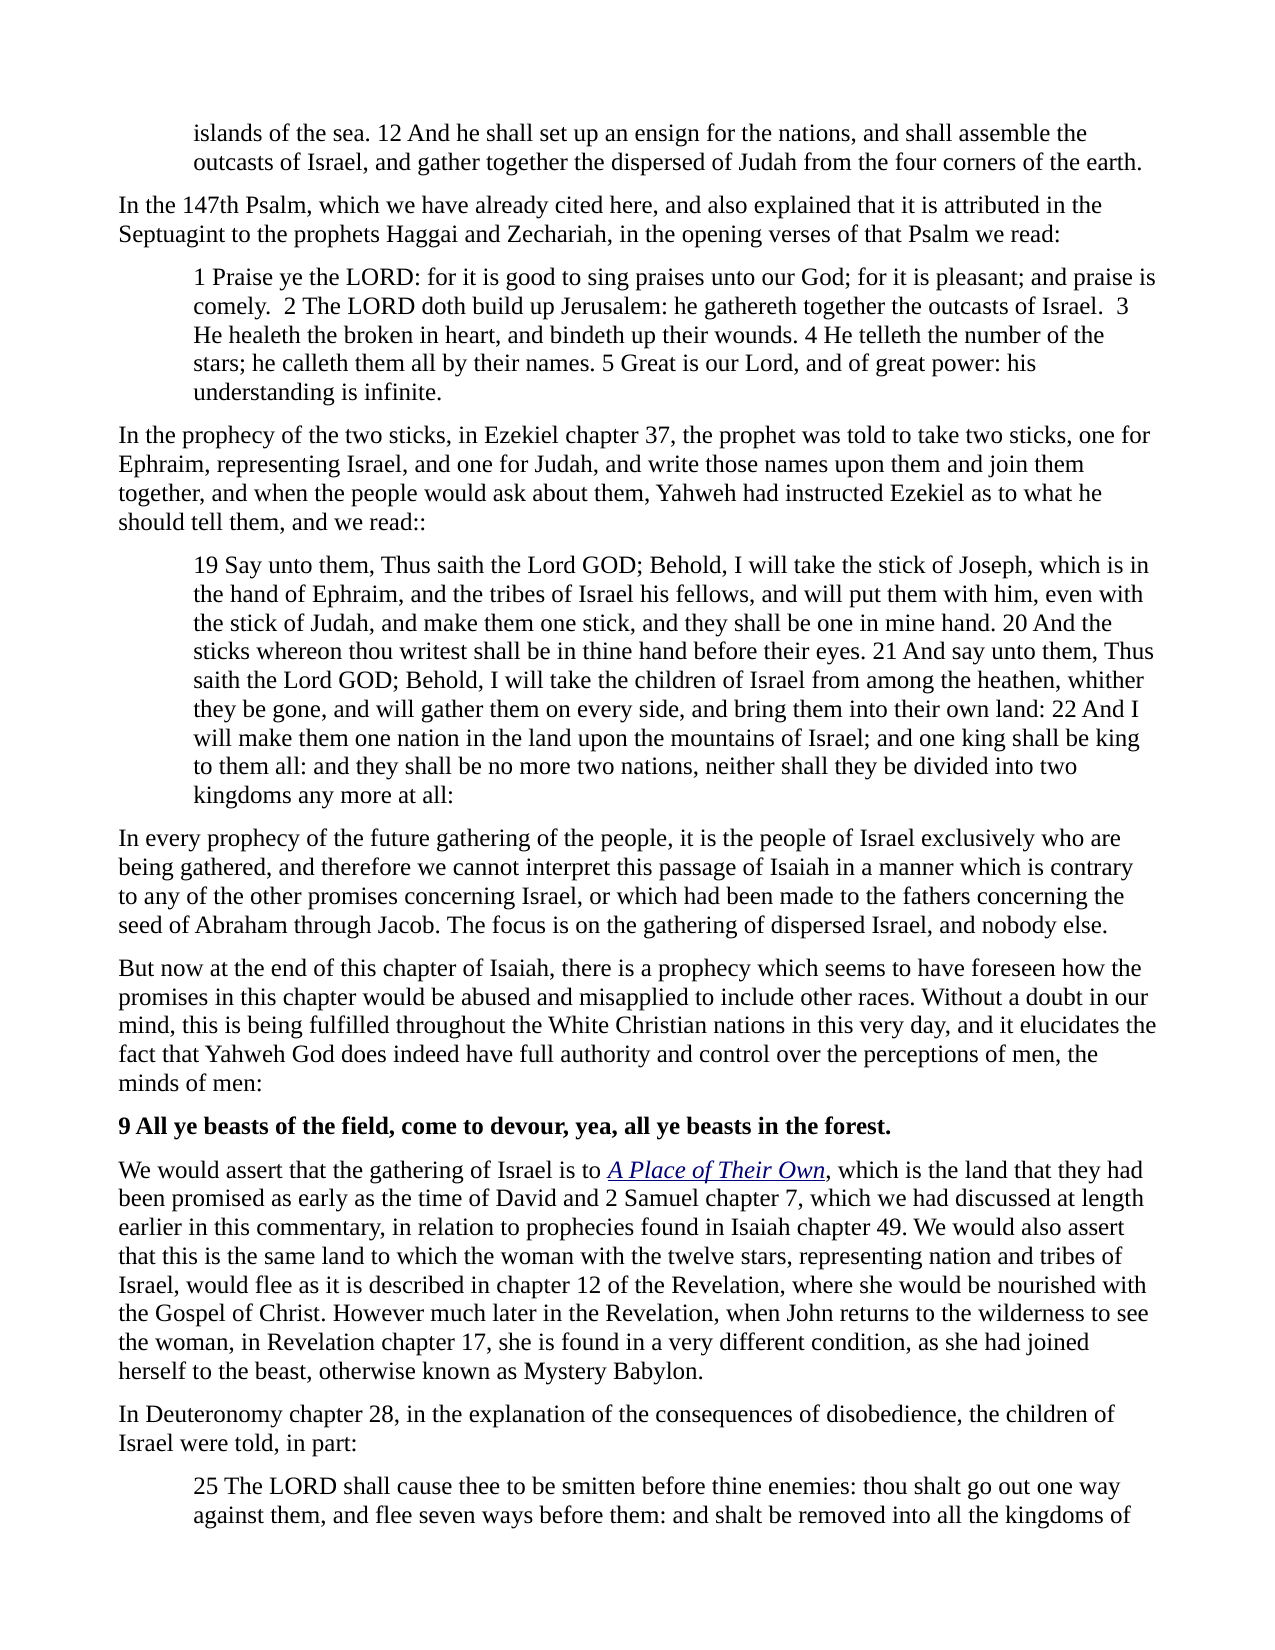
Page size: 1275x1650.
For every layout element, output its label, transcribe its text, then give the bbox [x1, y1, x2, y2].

text We would assert that the gathering of Israel is to A Place of Their Own, which is the land that they had been promised as early as the time of David and 2 Samuel chapter 7, which we had discussed at length earlier in this commentary, in relation to prophecies found in Isaiah chapter 49. We would also assert that this is the same land to which the woman with the twelve stars, representing nation and tribes of Israel, would flee as it is described in chapter 12 of the Revelation, where she would be nourished with the Gospel of Christ. However much later in the Revelation, when John returns to the wilderness to see the woman, in Revelation chapter 17, she is found in a very different condition, as she had joined herself to the beast, otherwise known as Mystery Babylon. [118, 1155, 1157, 1385]
text In Deuteronomy chapter 28, in the explanation of the consequences of disobedience, the children of Israel were told, in part: [118, 1399, 1157, 1457]
text 1 Praise ye the LORD: for it is good to sing praises unto our God; for it is pleasant; and praise is comely. 2 The LORD doth build up Jerusalem: he gathereth together the outcasts of Israel. 3 He healeth the broken in heart, and bindeth up their wounds. 4 He telleth the number of the stars; he calleth them all by their names. 5 Great is our Lord, and of great power: his understanding is infinite. [193, 262, 1157, 406]
text In the prophecy of the two sticks, in Ezekiel chapter 37, the prophet was told to take two sticks, one for Ephraim, representing Israel, and one for Judah, and write those names upon them and join them together, and when the people would ask about them, Yahweh had instructed Ezekiel as to what he should tell them, and we read:: [118, 421, 1157, 536]
text But now at the end of this chapter of Isaiah, there is a prophecy which seems to have foreseen how the promises in this chapter would be abused and misapplied to include other races. Without a doubt in our mind, this is being fulfilled throughout the White Christian nations in this very day, and it elucidates the fact that Yahweh God does indeed have full authority and control over the perceptions of men, the minds of men: [118, 953, 1157, 1097]
text islands of the sea. 12 And he shall set up an ensign for the nations, and shall assemble the outcasts of Israel, and gather together the dispersed of Judah from the four corners of the earth. [193, 118, 1157, 176]
text In the 147th Psalm, which we have already cited here, and also explained that it is attributed in the Septuagint to the prophets Haggai and Zechariah, in the opening verses of that Psalm we read: [118, 190, 1157, 248]
text 9 All ye beasts of the field, come to devour, yea, all ye beasts in the forest. [118, 1111, 1157, 1140]
text 19 Say unto them, Thus saith the Lord GOD; Behold, I will take the stick of Joseph, which is in the hand of Ephraim, and the tribes of Israel his fellows, and will put them with him, even with the stick of Judah, and make them one stick, and they shall be one in mine hand. 20 And the sticks whereon thou writest shall be in thine hand before their eyes. 21 And say unto them, Thus saith the Lord GOD; Behold, I will take the children of Israel from among the heathen, whither they be gone, and will gather them on every side, and bring them into their own land: 22 And I will make them one nation in the land upon the mountains of Israel; and one king shall be king to them all: and they shall be no more two nations, neither shall they be divided into two kingdoms any more at all: [193, 550, 1157, 809]
text In every prophecy of the future gathering of the people, it is the people of Israel exclusively who are being gathered, and therefore we cannot interpret this passage of Isaiah in a manner which is contrary to any of the other promises concerning Israel, or which had been made to the fathers concerning the seed of Abraham through Jacob. The focus is on the gathering of dispersed Israel, and nobody else. [118, 823, 1157, 938]
text 25 The LORD shall cause thee to be smitten before thine enemies: thou shalt go out one way against them, and flee seven ways before them: and shalt be removed into all the kingdoms of [193, 1471, 1157, 1529]
